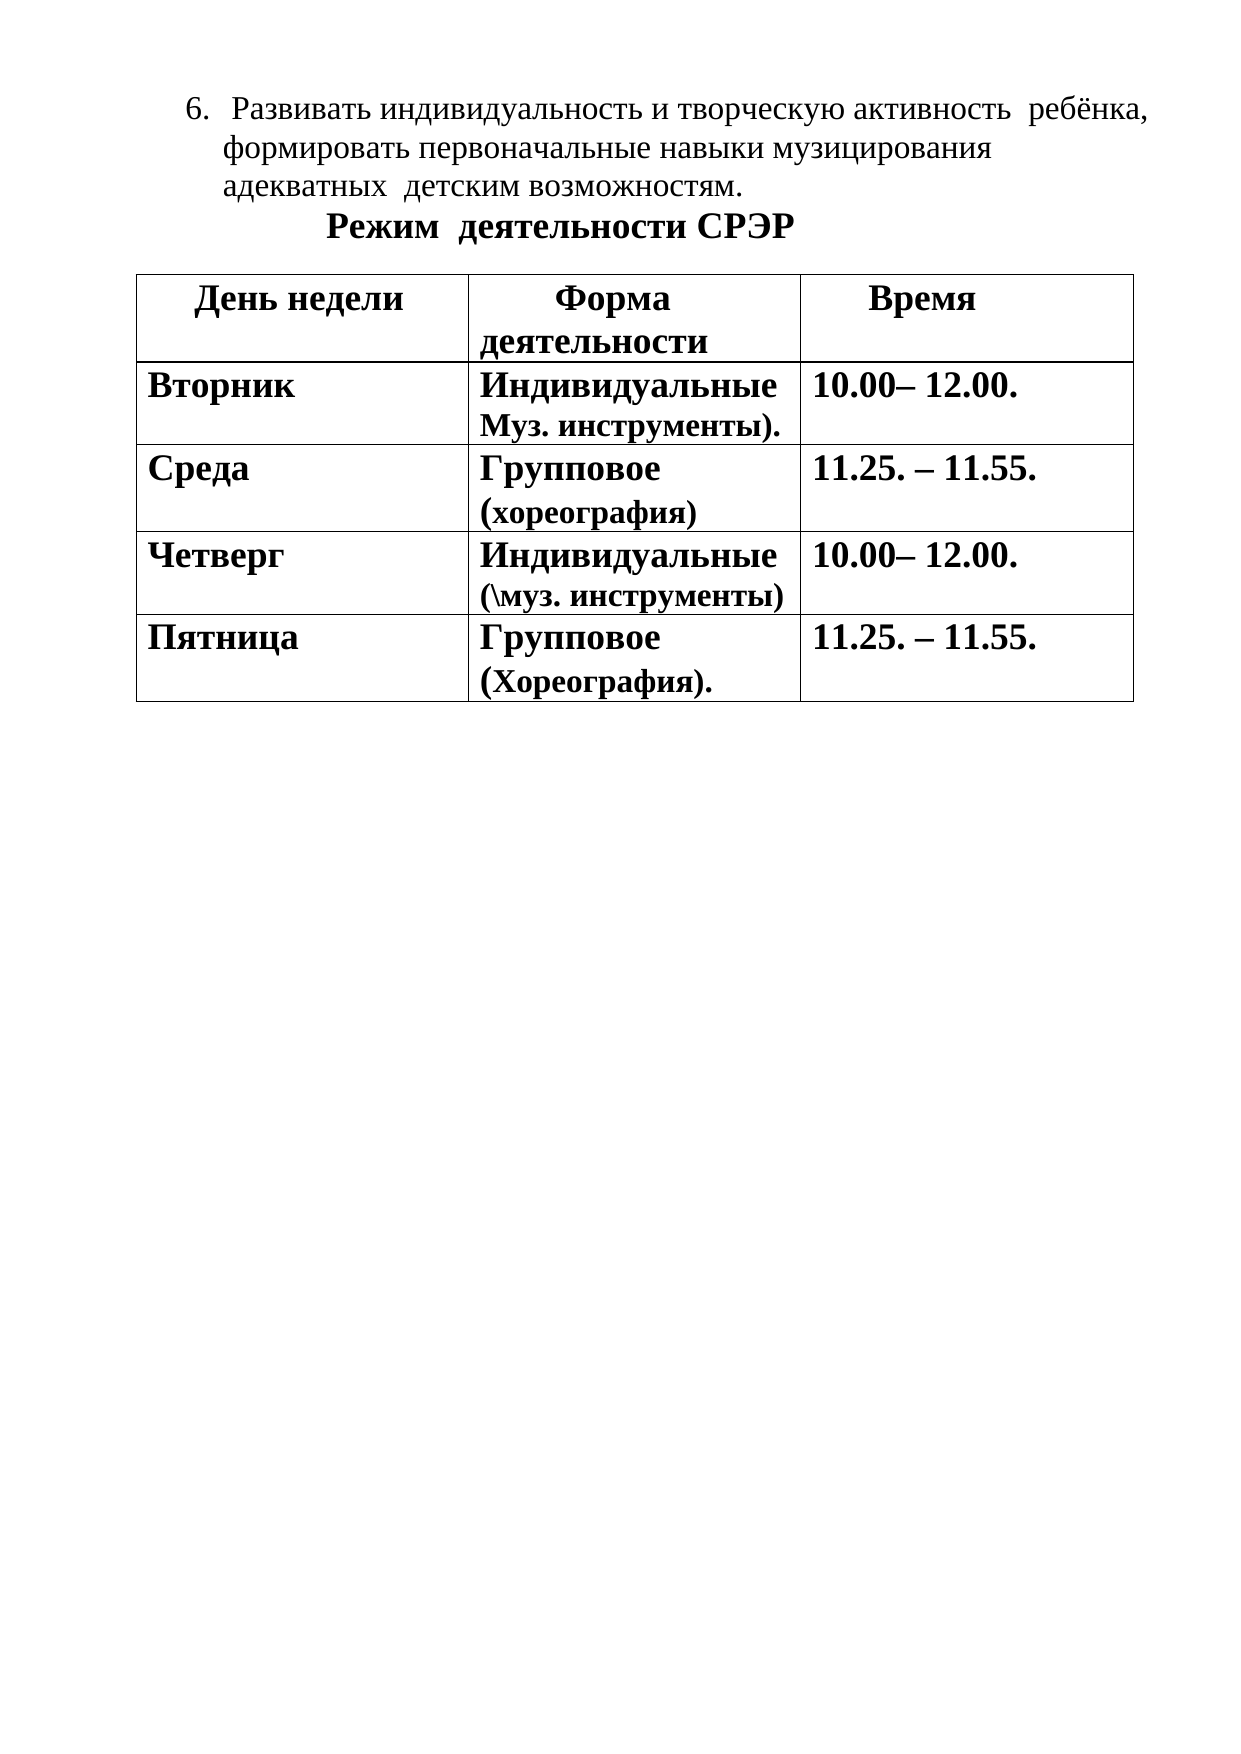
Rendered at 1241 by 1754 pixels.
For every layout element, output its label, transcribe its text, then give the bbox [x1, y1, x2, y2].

table_cell Пятница [137, 615, 468, 701]
table_cell Групповое (хореография) [469, 445, 800, 531]
table_cell Четверг [137, 532, 468, 614]
table_cell Групповое (Хореография). [469, 615, 800, 701]
table_cell 10.00– 12.00. [801, 363, 1133, 444]
table_header Форма деятельности [469, 275, 800, 361]
table_header Время [801, 275, 1133, 361]
table_cell 10.00– 12.00. [801, 532, 1133, 614]
table_cell Индивидуальные Муз. инструменты). [469, 363, 800, 444]
table_header День недели [137, 275, 468, 361]
text Режим деятельности СРЭР [148, 204, 1152, 247]
table_cell Среда [137, 445, 468, 531]
table_cell 11.25. – 11.55. [801, 615, 1133, 701]
table_cell Вторник [137, 363, 468, 444]
list Развивать индивидуальность и творческую активность ребёнка, формировать первоначальные навыки музицирования адекватных детским возможностям. [185, 89, 1152, 204]
table_cell Индивидуальные (\муз. инструменты) [469, 532, 800, 614]
table_cell 11.25. – 11.55. [801, 445, 1133, 531]
